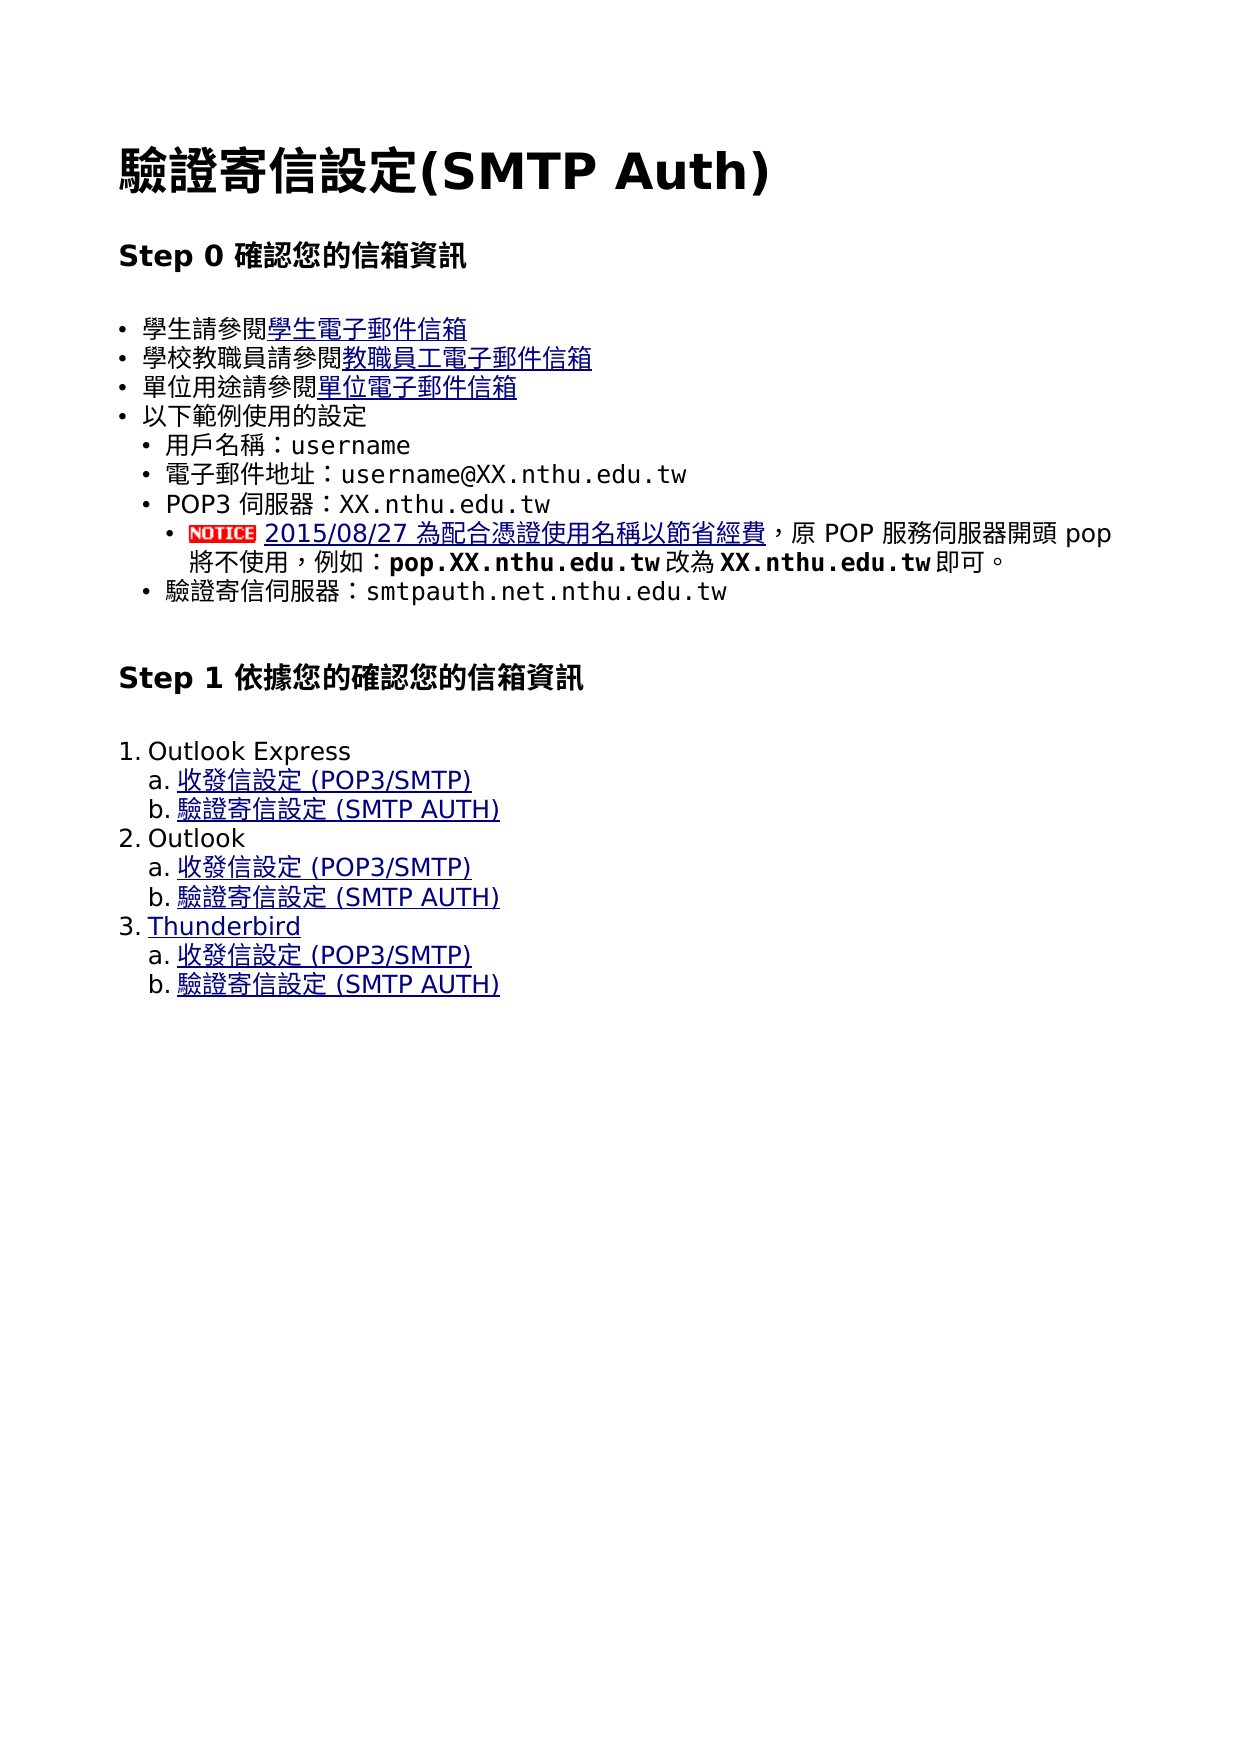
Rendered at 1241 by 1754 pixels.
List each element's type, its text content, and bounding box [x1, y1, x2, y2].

list 驗證寄信設定 (SMTP AUTH) [148, 883, 1122, 912]
list Outlook Express [118, 737, 1122, 766]
list 收發信設定 (POP3/SMTP) [148, 853, 1122, 883]
list 2015/08/27 為配合憑證使用名稱以節省經費，原 POP 服務伺服器開頭 pop 將不使用，例如：pop.XX.nthu.edu.tw改為XX.nthu.edu.tw即可。 [165, 519, 1122, 577]
list 單位用途請參閱單位電子郵件信箱 [118, 373, 1122, 402]
list Thunderbird [118, 912, 1122, 941]
list 收發信設定 (POP3/SMTP) [148, 766, 1122, 795]
list 收發信設定 (POP3/SMTP) [148, 941, 1122, 970]
list 學生請參閱學生電子郵件信箱 [118, 315, 1122, 344]
list 學校教職員請參閱教職員工電子郵件信箱 [118, 344, 1122, 373]
list 以下範例使用的設定 [118, 402, 1122, 431]
list 驗證寄信設定 (SMTP AUTH) [148, 795, 1122, 824]
list 用戶名稱：username [142, 431, 1122, 461]
list 驗證寄信伺服器：smtpauth.net.nthu.edu.tw [142, 577, 1122, 606]
picture [188, 525, 257, 543]
list Outlook [118, 824, 1122, 853]
subtitle Step 1 依據您的確認您的信箱資訊 [118, 661, 1122, 695]
list 電子郵件地址：username@XX.nthu.edu.tw [142, 461, 1122, 490]
list POP3 伺服器：XX.nthu.edu.tw [142, 490, 1122, 519]
list 驗證寄信設定 (SMTP AUTH) [148, 970, 1122, 999]
subtitle 驗證寄信設定(SMTP Auth) [118, 143, 1122, 201]
subtitle Step 0 確認您的信箱資訊 [118, 239, 1122, 273]
